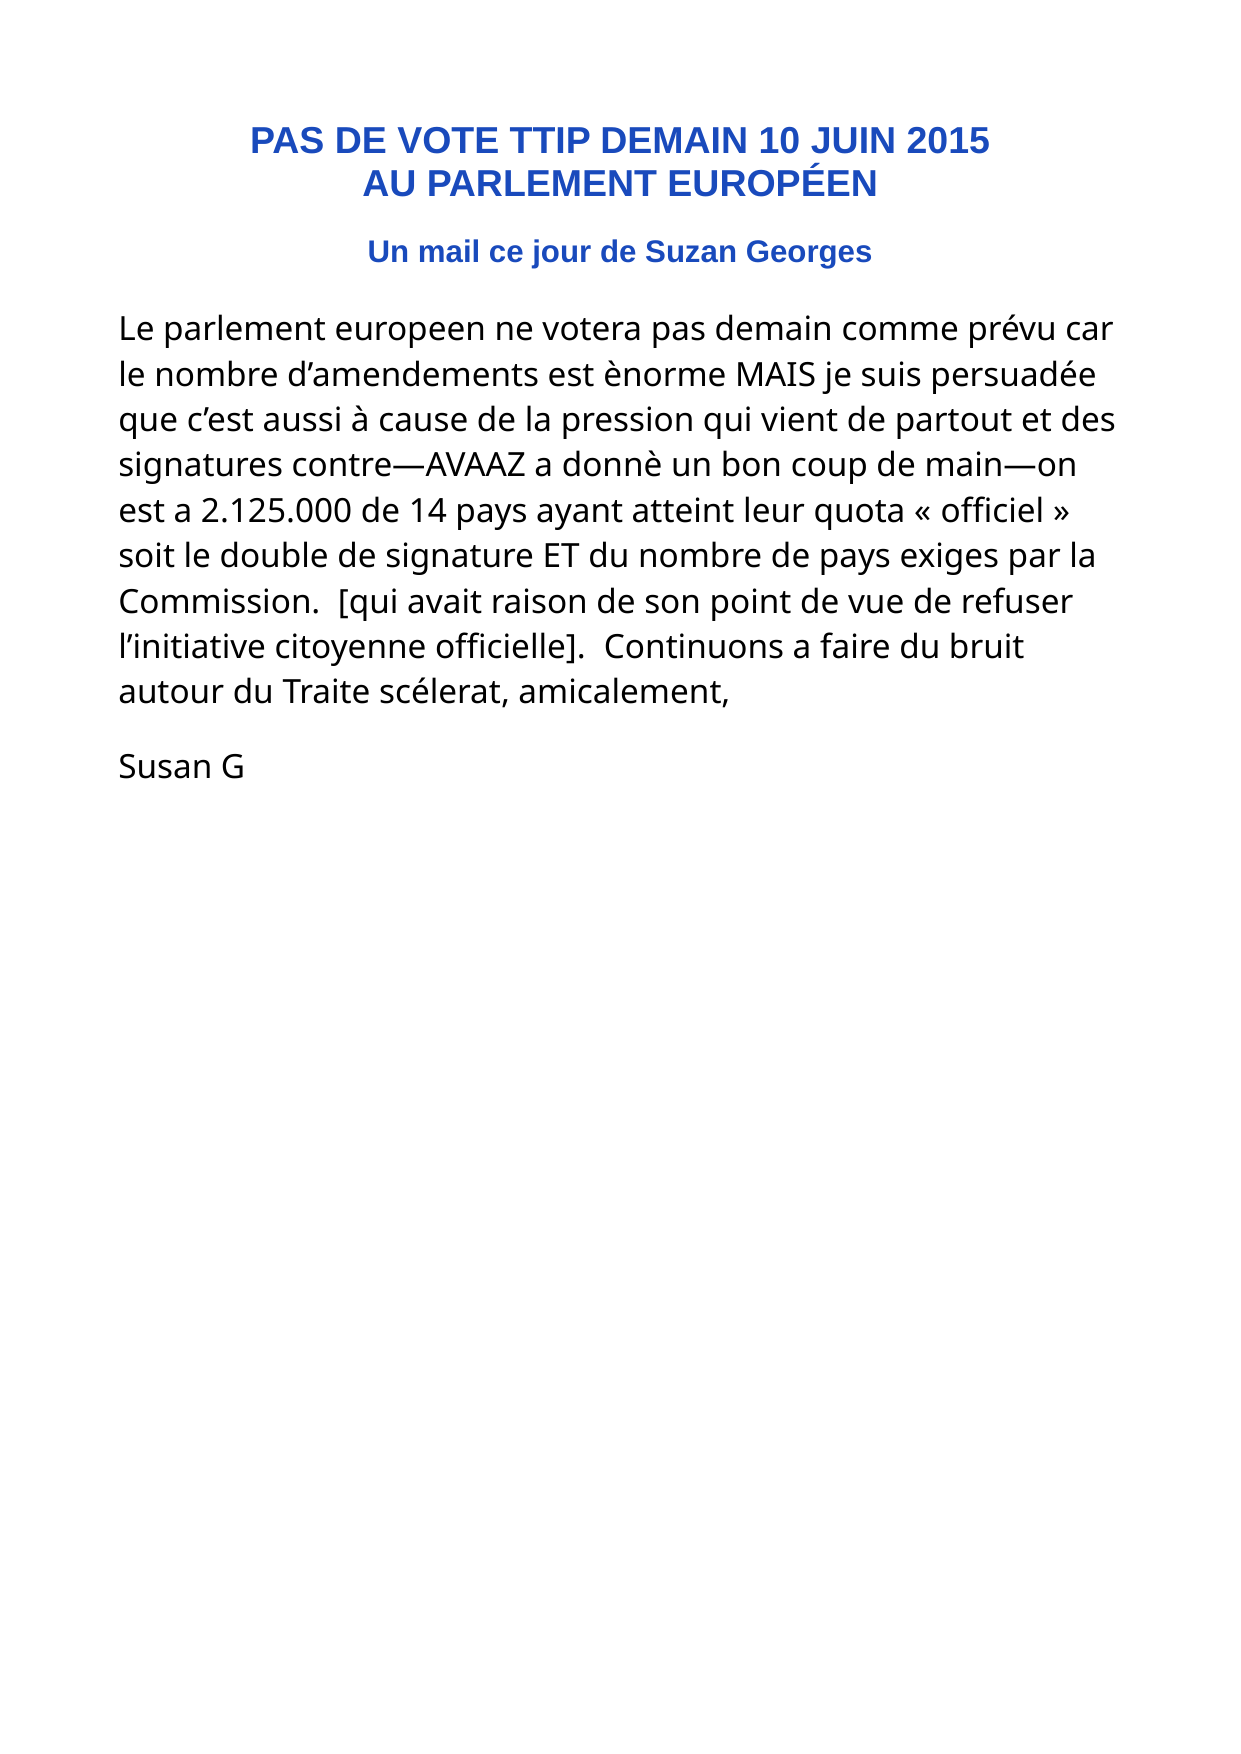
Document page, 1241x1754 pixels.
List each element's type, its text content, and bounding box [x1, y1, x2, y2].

text AU PARLEMENT EUROPÉEN [118, 161, 1122, 204]
text Susan G [118, 742, 1122, 788]
text Le parlement europeen ne votera pas demain comme prévu car le nombre d’amendements est ènorme MAIS je suis persuadée que c’est aussi à cause de la pression qui vient de partout et des signatures contre—AVAAZ a donnè un bon coup de main—on est a 2.125.000 de 14 pays ayant atteint leur quota « officiel » soit le double de signature ET du nombre de pays exiges par la Commission. [qui avait raison de son point de vue de refuser l’initiative citoyenne officielle]. Continuons a faire du bruit autour du Traite scélerat, amicalement, [118, 305, 1122, 714]
text Un mail ce jour de Suzan Georges [118, 233, 1122, 269]
text PAS DE VOTE TTIP DEMAIN 10 JUIN 2015 [118, 118, 1122, 161]
